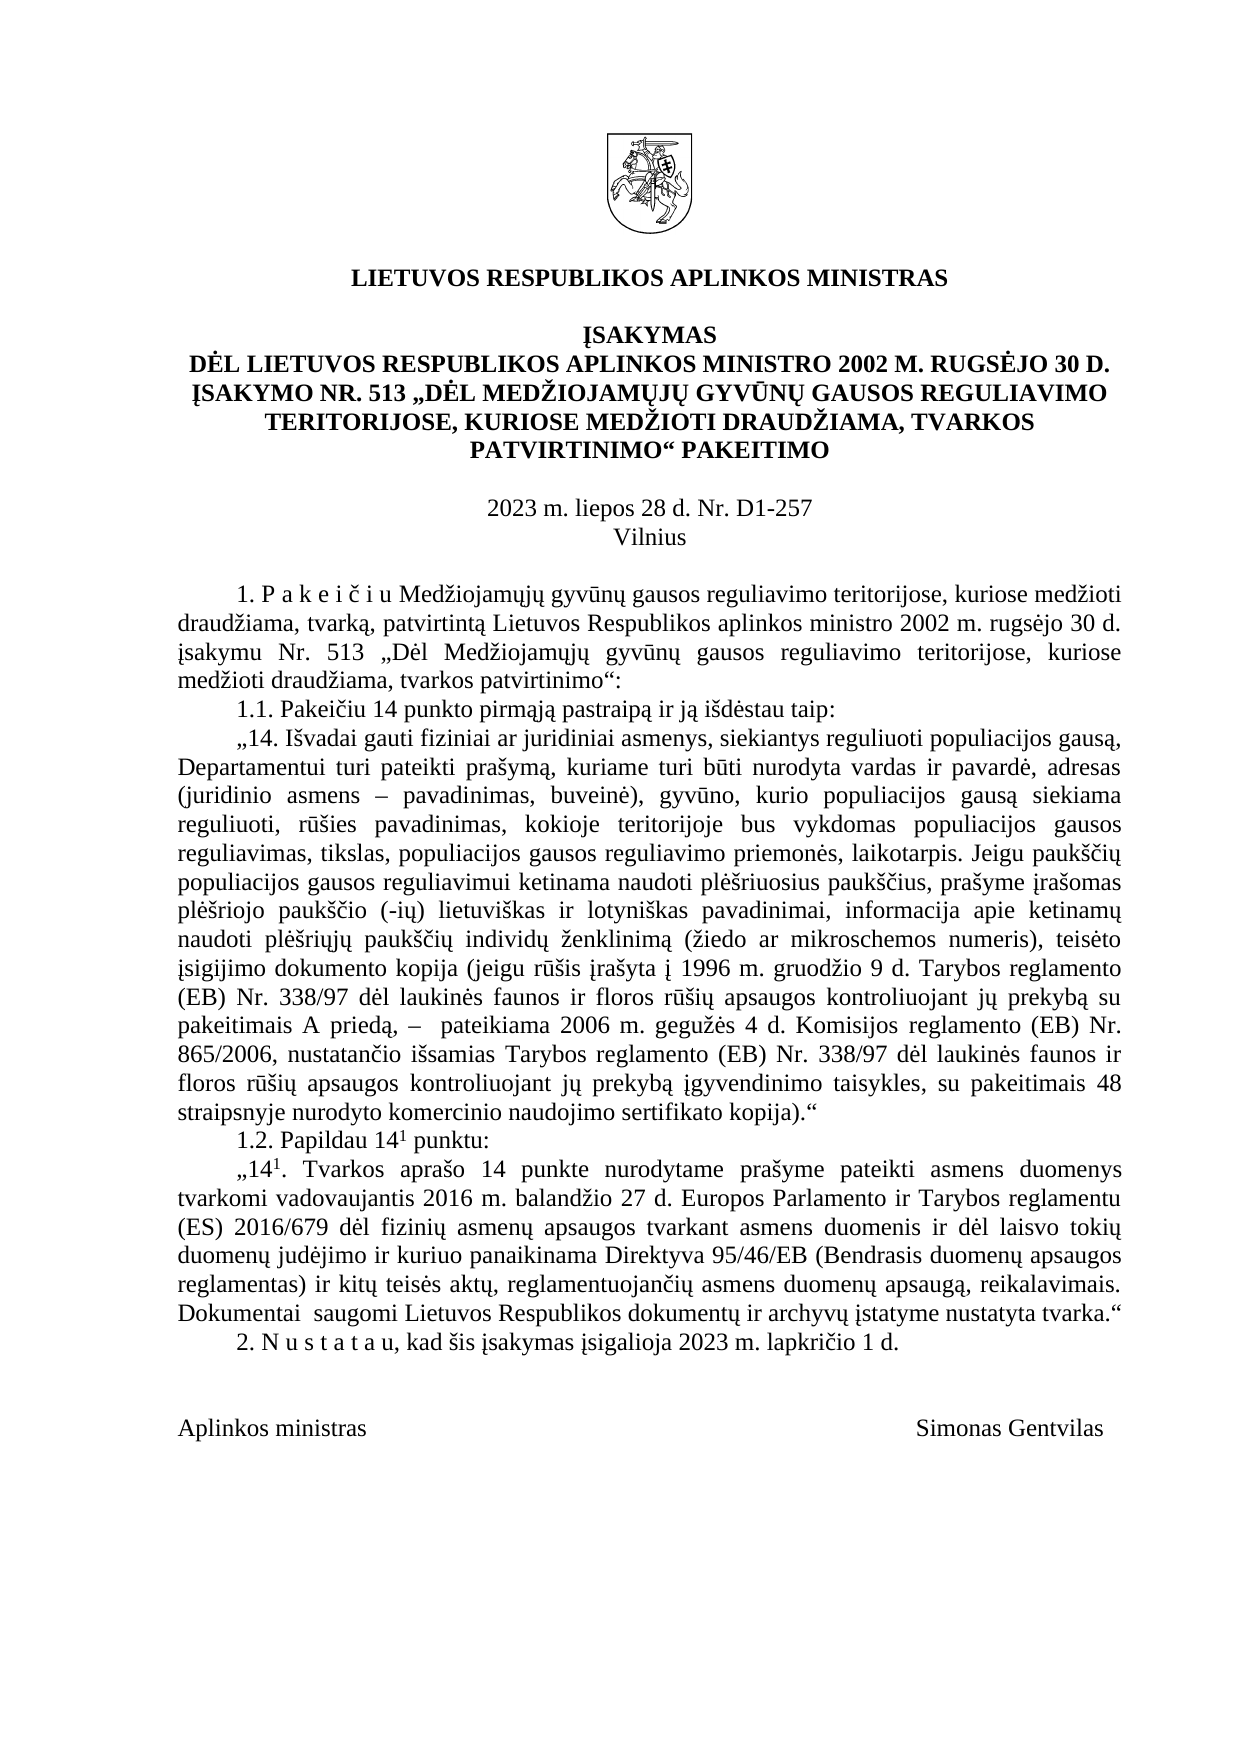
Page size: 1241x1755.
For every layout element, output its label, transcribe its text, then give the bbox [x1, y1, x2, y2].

text „14. Išvadai gauti fiziniai ar juridiniai asmenys, siekiantys reguliuoti populiacijos gausą, Departamentui turi pateikti prašymą, kuriame turi būti nurodyta vardas ir pavardė, adresas (juridinio asmens – pavadinimas, buveinė), gyvūno, kurio populiacijos gausą siekiama reguliuoti, rūšies pavadinimas, kokioje teritorijoje bus vykdomas populiacijos gausos reguliavimas, tikslas, populiacijos gausos reguliavimo priemonės, laikotarpis. Jeigu paukščių populiacijos gausos reguliavimui ketinama naudoti plėšriuosius paukščius, prašyme įrašomas plėšriojo paukščio (-ių) lietuviškas ir lotyniškas pavadinimai, informacija apie ketinamų naudoti plėšriųjų paukščių individų ženklinimą (žiedo ar mikroschemos numeris), teisėto įsigijimo dokumento kopija (jeigu rūšis įrašyta į 1996 m. gruodžio 9 d. Tarybos reglamento (EB) Nr. 338/97 dėl laukinės faunos ir floros rūšių apsaugos kontroliuojant jų prekybą su pakeitimais A priedą, – pateikiama 2006 m. gegužės 4 d. Komisijos reglamento (EB) Nr. 865/2006, nustatančio išsamias Tarybos reglamento (EB) Nr. 338/97 dėl laukinės faunos ir floros rūšių apsaugos kontroliuojant jų prekybą įgyvendinimo taisykles, su pakeitimais 48 straipsnyje nurodyto komercinio naudojimo sertifikato kopija).“ [177, 723, 1122, 1126]
text 1.2. Papildau 141 punktu: [177, 1126, 1122, 1154]
text 2023 m. liepos 28 d. Nr. D1-257 [177, 493, 1122, 522]
text Vilnius [177, 522, 1122, 579]
text DĖL LIETUVOS RESPUBLIKOS APLINKOS MINISTRO 2002 M. RUGSĖJO 30 D. ĮSAKYMO NR. 513 „DĖL MEDŽIOJAMŲJŲ GYVŪNŲ GAUSOS REGULIAVIMO TERITORIJOSE, KURIOSE MEDŽIOTI DRAUDŽIAMA, TVARKOS PATVIRTINIMO“ PAKEITIMO [177, 349, 1122, 464]
text 2. N u s t a t a u, kad šis įsakymas įsigalioja 2023 m. lapkričio 1 d. [177, 1327, 1122, 1356]
text 1. P a k e i č i u Medžiojamųjų gyvūnų gausos reguliavimo teritorijose, kuriose medžioti draudžiama, tvarką, patvirtintą Lietuvos Respublikos aplinkos ministro 2002 m. rugsėjo 30 d. įsakymu Nr. 513 „Dėl Medžiojamųjų gyvūnų gausos reguliavimo teritorijose, kuriose medžioti draudžiama, tvarkos patvirtinimo“: [177, 579, 1122, 694]
text ĮSAKYMAS [177, 321, 1122, 349]
text 1.1. Pakeičiu 14 punkto pirmąją pastraipą ir ją išdėstau taip: [177, 694, 1122, 723]
text „141. Tvarkos aprašo 14 punkte nurodytame prašyme pateikti asmens duomenys tvarkomi vadovaujantis 2016 m. balandžio 27 d. Europos Parlamento ir Tarybos reglamentu (ES) 2016/679 dėl fizinių asmenų apsaugos tvarkant asmens duomenis ir dėl laisvo tokių duomenų judėjimo ir kuriuo panaikinama Direktyva 95/46/EB (Bendrasis duomenų apsaugos reglamentas) ir kitų teisės aktų, reglamentuojančių asmens duomenų apsaugą, reikalavimais. Dokumentai saugomi Lietuvos Respublikos dokumentų ir archyvų įstatyme nustatyta tvarka.“ [177, 1154, 1122, 1327]
text Aplinkos ministras Simonas Gentvilas [177, 1413, 1122, 1442]
text LIETUVOS RESPUBLIKOS APLINKOS MINISTRAS [177, 263, 1122, 292]
